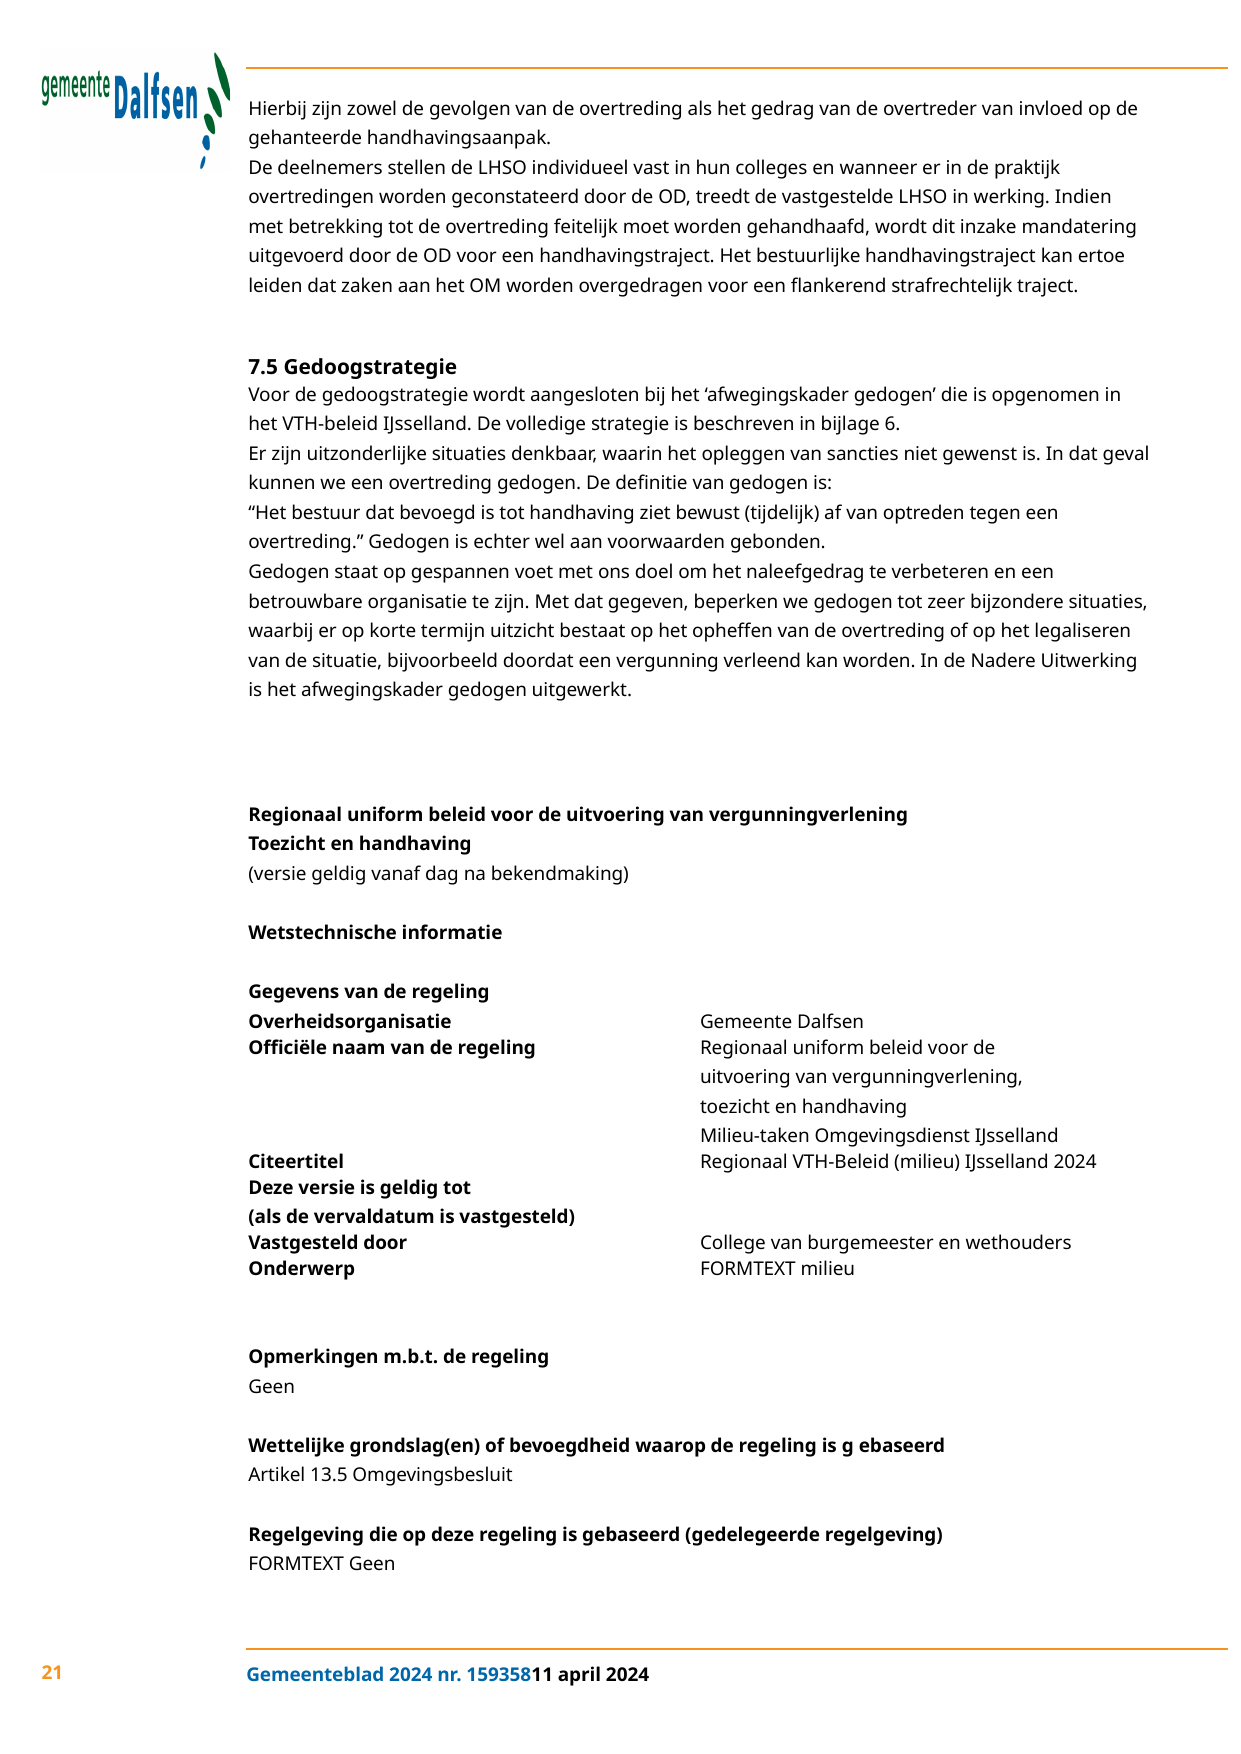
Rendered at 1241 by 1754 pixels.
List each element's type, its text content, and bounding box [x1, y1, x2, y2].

text (versie geldig vanaf dag na bekendmaking) [248, 860, 1152, 886]
text Geen [248, 1373, 1152, 1399]
text Gedogen staat op gespannen voet met ons doel om het naleefgedrag te verbeteren en een betrouwbare organisatie te zijn. Met dat gegeven, beperken we gedogen tot zeer bijzondere situaties, waarbij er op korte termijn uitzicht bestaat op het opheffen van de overtreding of op het legaliseren van de situatie, bijvoorbeeld doordat een vergunning verleend kan worden. In de Nadere Uitwerking is het afwegingskader gedogen uitgewerkt. [248, 558, 1152, 702]
table_cell Regionaal VTH-Beleid (milieu) IJsselland 2024 [700, 1149, 1152, 1174]
text De deelnemers stellen de LHSO individueel vast in hun colleges en wanneer er in de praktijk overtredingen worden geconstateerd door de OD, treedt de vastgestelde LHSO in werking. Indien met betrekking tot de overtreding feitelijk moet worden gehandhaafd, wordt dit inzake mandatering uitgevoerd door de OD voor een handhavingstraject. Het bestuurlijke handhavingstraject kan ertoe leiden dat zaken aan het OM worden overgedragen voor een flankerend strafrechtelijk traject. [248, 154, 1152, 298]
picture [41, 47, 231, 172]
table_header Gemeente Dalfsen [700, 1008, 1152, 1034]
table_cell Regionaal uniform beleid voor de uitvoering van vergunningverlening, toezicht en handhaving Milieu-taken Omgevingsdienst IJsselland [700, 1034, 1152, 1148]
text Regelgeving die op deze regeling is gebaseerd (gedelegeerde regelgeving) [248, 1521, 1152, 1547]
table_cell College van burgemeester en wethouders [700, 1230, 1152, 1255]
text Hierbij zijn zowel de gevolgen van de overtreding als het gedrag van de overtreder van invloed op de gehanteerde handhavingsaanpak. [248, 95, 1152, 150]
text FORMTEXT Geen [248, 1550, 1152, 1576]
table_cell Citeertitel [248, 1149, 700, 1174]
text Opmerkingen m.b.t. de regeling [248, 1343, 1152, 1369]
table_cell FORMTEXT milieu [700, 1255, 1152, 1311]
table_cell Deze versie is geldig tot (als de vervaldatum is vastgesteld) [248, 1174, 700, 1229]
table_cell Vastgesteld door [248, 1230, 700, 1255]
text Wettelijke grondslag(en) of bevoegdheid waarop de regeling is g ebaseerd [248, 1432, 1152, 1458]
text Er zijn uitzonderlijke situaties denkbaar, waarin het opleggen van sancties niet gewenst is. In dat geval kunnen we een overtreding gedogen. De definitie van gedogen is: [248, 440, 1152, 495]
text Regionaal uniform beleid voor de uitvoering van vergunningverlening [248, 801, 1152, 827]
text “Het bestuur dat bevoegd is tot handhaving ziet bewust (tijdelijk) af van optreden tegen een overtreding.” Gedogen is echter wel aan voorwaarden gebonden. [248, 499, 1152, 554]
text Artikel 13.5 Omgevingsbesluit [248, 1462, 1152, 1487]
table_cell Officiële naam van de regeling [248, 1034, 700, 1148]
table_cell [700, 1174, 1152, 1229]
text Voor de gedoogstrategie wordt aangesloten bij het ‘afwegingskader gedogen’ die is opgenomen in het VTH-beleid IJsselland. De volledige strategie is beschreven in bijlage 6. [248, 381, 1152, 436]
text Gegevens van de regeling [248, 978, 1152, 1004]
text Wetstechnische informatie [248, 919, 1152, 945]
table_cell Onderwerp [248, 1255, 700, 1311]
text Toezicht en handhaving [248, 831, 1152, 856]
table_header Overheidsorganisatie [248, 1008, 700, 1034]
text 7.5 Gedoogstrategie [248, 352, 1152, 381]
